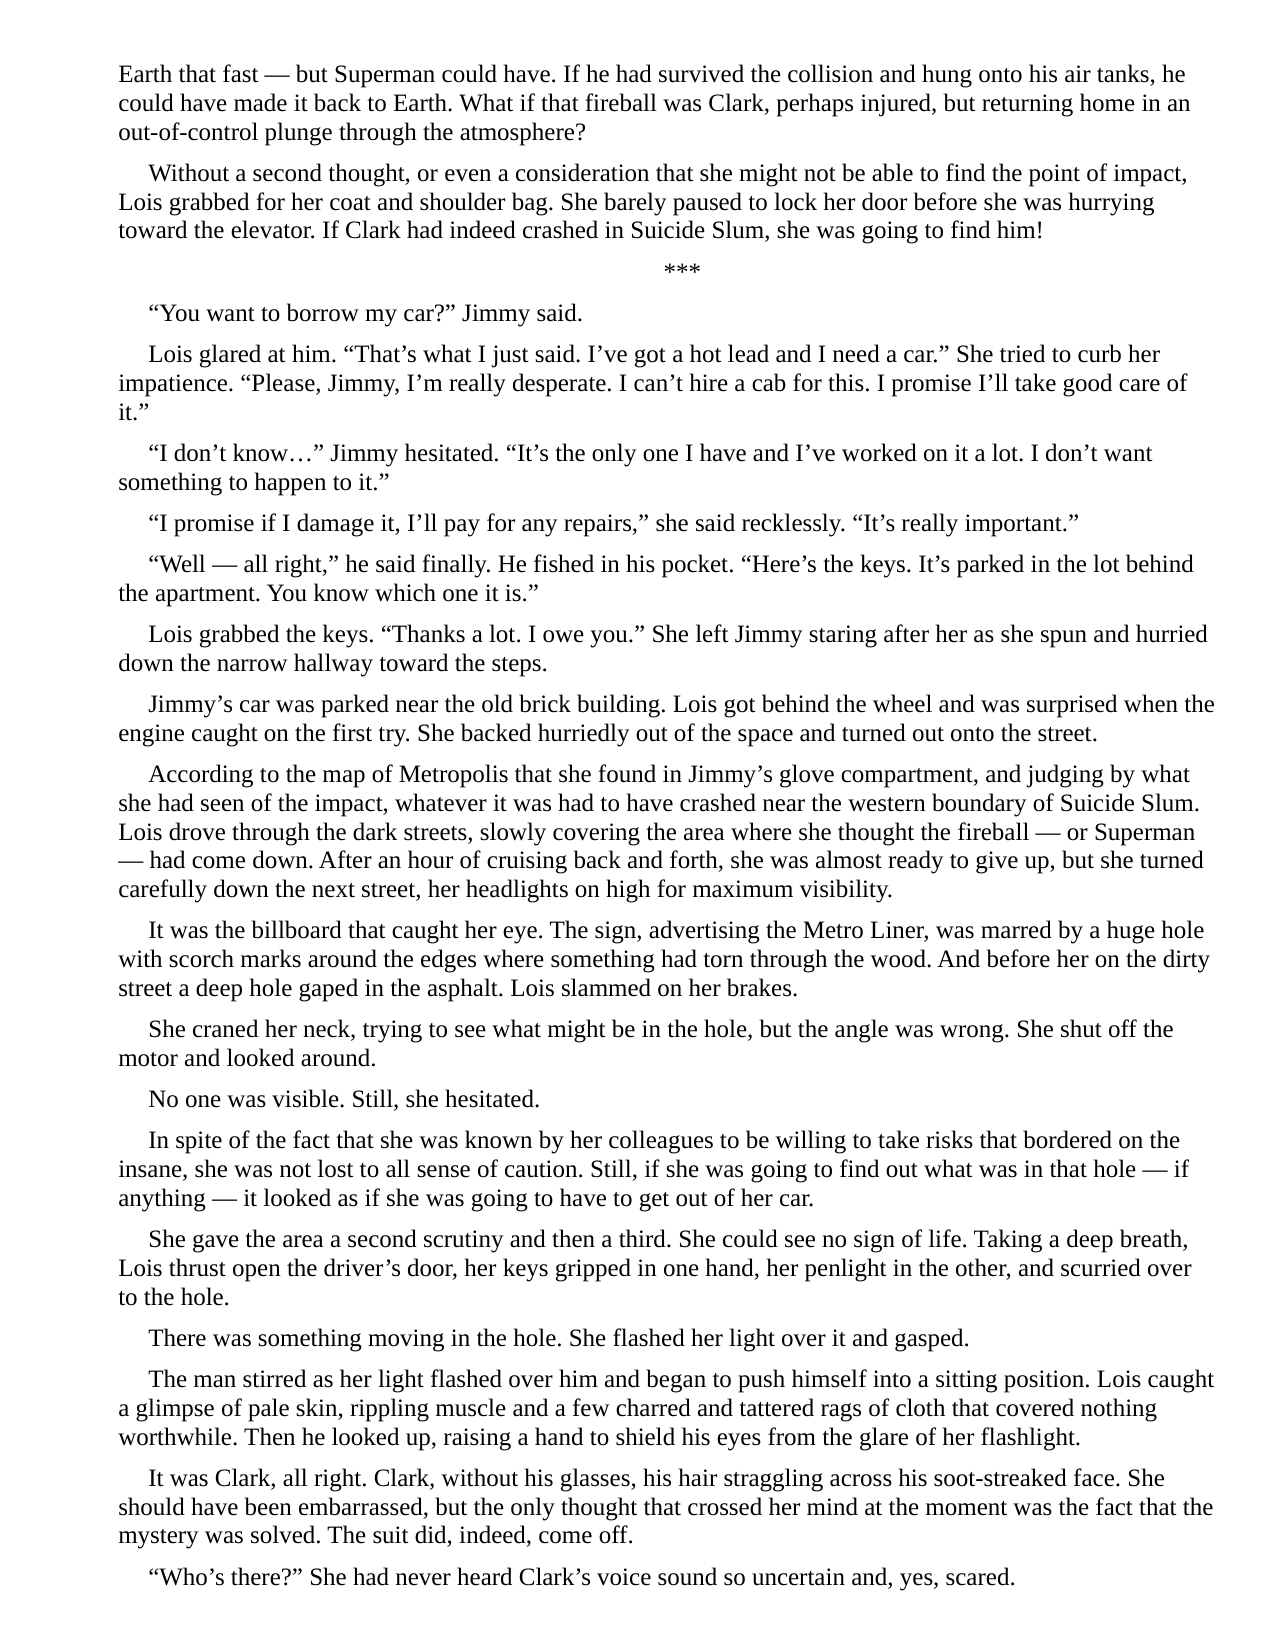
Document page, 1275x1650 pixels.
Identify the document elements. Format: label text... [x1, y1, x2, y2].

text She gave the area a second scrutiny and then a third. She could see no sign of life. Taking a deep breath, Lois thrust open the driver’s door, her keys gripped in one hand, her penlight in the other, and scurried over to the hole. [118, 1224, 1216, 1310]
text *** [118, 257, 1216, 285]
text According to the map of Metropolis that she found in Jimmy’s glove compartment, and judging by what she had seen of the impact, whatever it was had to have crashed near the western boundary of Suicide Slum. Lois drove through the dark streets, slowly covering the area where she thought the fireball — or Superman — had come down. After an hour of cruising back and forth, she was almost ready to give up, but she turned carefully down the next street, her headlights on high for maximum visibility. [118, 759, 1216, 903]
text Without a second thought, or even a consideration that she might not be able to find the point of impact, Lois grabbed for her coat and shoulder bag. She barely paused to lock her door before she was hurrying toward the elevator. If Clark had indeed crashed in Suicide Slum, she was going to find him! [118, 158, 1216, 244]
text “I don’t know…” Jimmy hesitated. “It’s the only one I have and I’ve worked on it a lot. I don’t want something to happen to it.” [118, 438, 1216, 495]
text “Well — all right,” he said finally. He fished in his pocket. “Here’s the keys. It’s parked in the lot behind the apartment. You know which one it is.” [118, 549, 1216, 607]
text It was Clark, all right. Clark, without his glasses, his hair straggling across his soot-streaked face. She should have been embarrassed, but the only thought that crossed her mind at the moment was the fact that the mystery was solved. The suit did, indeed, come off. [118, 1463, 1216, 1549]
text “Who’s there?” She had never heard Clark’s voice sound so uncertain and, yes, scared. [118, 1562, 1216, 1590]
text The man stirred as her light flashed over him and began to push himself into a sitting position. Lois caught a glimpse of pale skin, rippling muscle and a few charred and tattered rags of cloth that covered nothing worthwhile. Then he looked up, raising a hand to shield his eyes from the glare of her flashlight. [118, 1364, 1216, 1450]
text She craned her neck, trying to see what might be in the hole, but the angle was wrong. She shut off the motor and looked around. [118, 1014, 1216, 1072]
text There was something moving in the hole. She flashed her light over it and gasped. [118, 1323, 1216, 1352]
text It was the billboard that caught her eye. The sign, advertising the Metro Liner, was marred by a huge hole with scorch marks around the edges where something had torn through the wood. And before her on the dirty street a deep hole gaped in the asphalt. Lois slammed on her brakes. [118, 915, 1216, 1002]
text Jimmy’s car was parked near the old brick building. Lois got behind the wheel and was surprised when the engine caught on the first try. She backed hurriedly out of the space and turned out onto the street. [118, 689, 1216, 747]
text “You want to borrow my car?” Jimmy said. [118, 298, 1216, 327]
text No one was visible. Still, she hesitated. [118, 1084, 1216, 1113]
text Lois grabbed the keys. “Thanks a lot. I owe you.” She left Jimmy staring after her as she spun and hurried down the narrow hallway toward the steps. [118, 619, 1216, 677]
text Lois glared at him. “That’s what I just said. I’ve got a hot lead and I need a car.” She tried to curb her impatience. “Please, Jimmy, I’m really desperate. I can’t hire a cab for this. I promise I’ll take good care of it.” [118, 339, 1216, 425]
text In spite of the fact that she was known by her colleagues to be willing to take risks that bordered on the insane, she was not lost to all sense of caution. Still, if she was going to find out what was in that hole — if anything — it looked as if she was going to have to get out of her car. [118, 1125, 1216, 1212]
text “I promise if I damage it, I’ll pay for any repairs,” she said recklessly. “It’s really important.” [118, 508, 1216, 537]
text Earth that fast — but Superman could have. If he had survived the collision and hung onto his air tanks, he could have made it back to Earth. What if that fireball was Clark, perhaps injured, but returning home in an out-of-control plunge through the atmosphere? [118, 59, 1216, 145]
